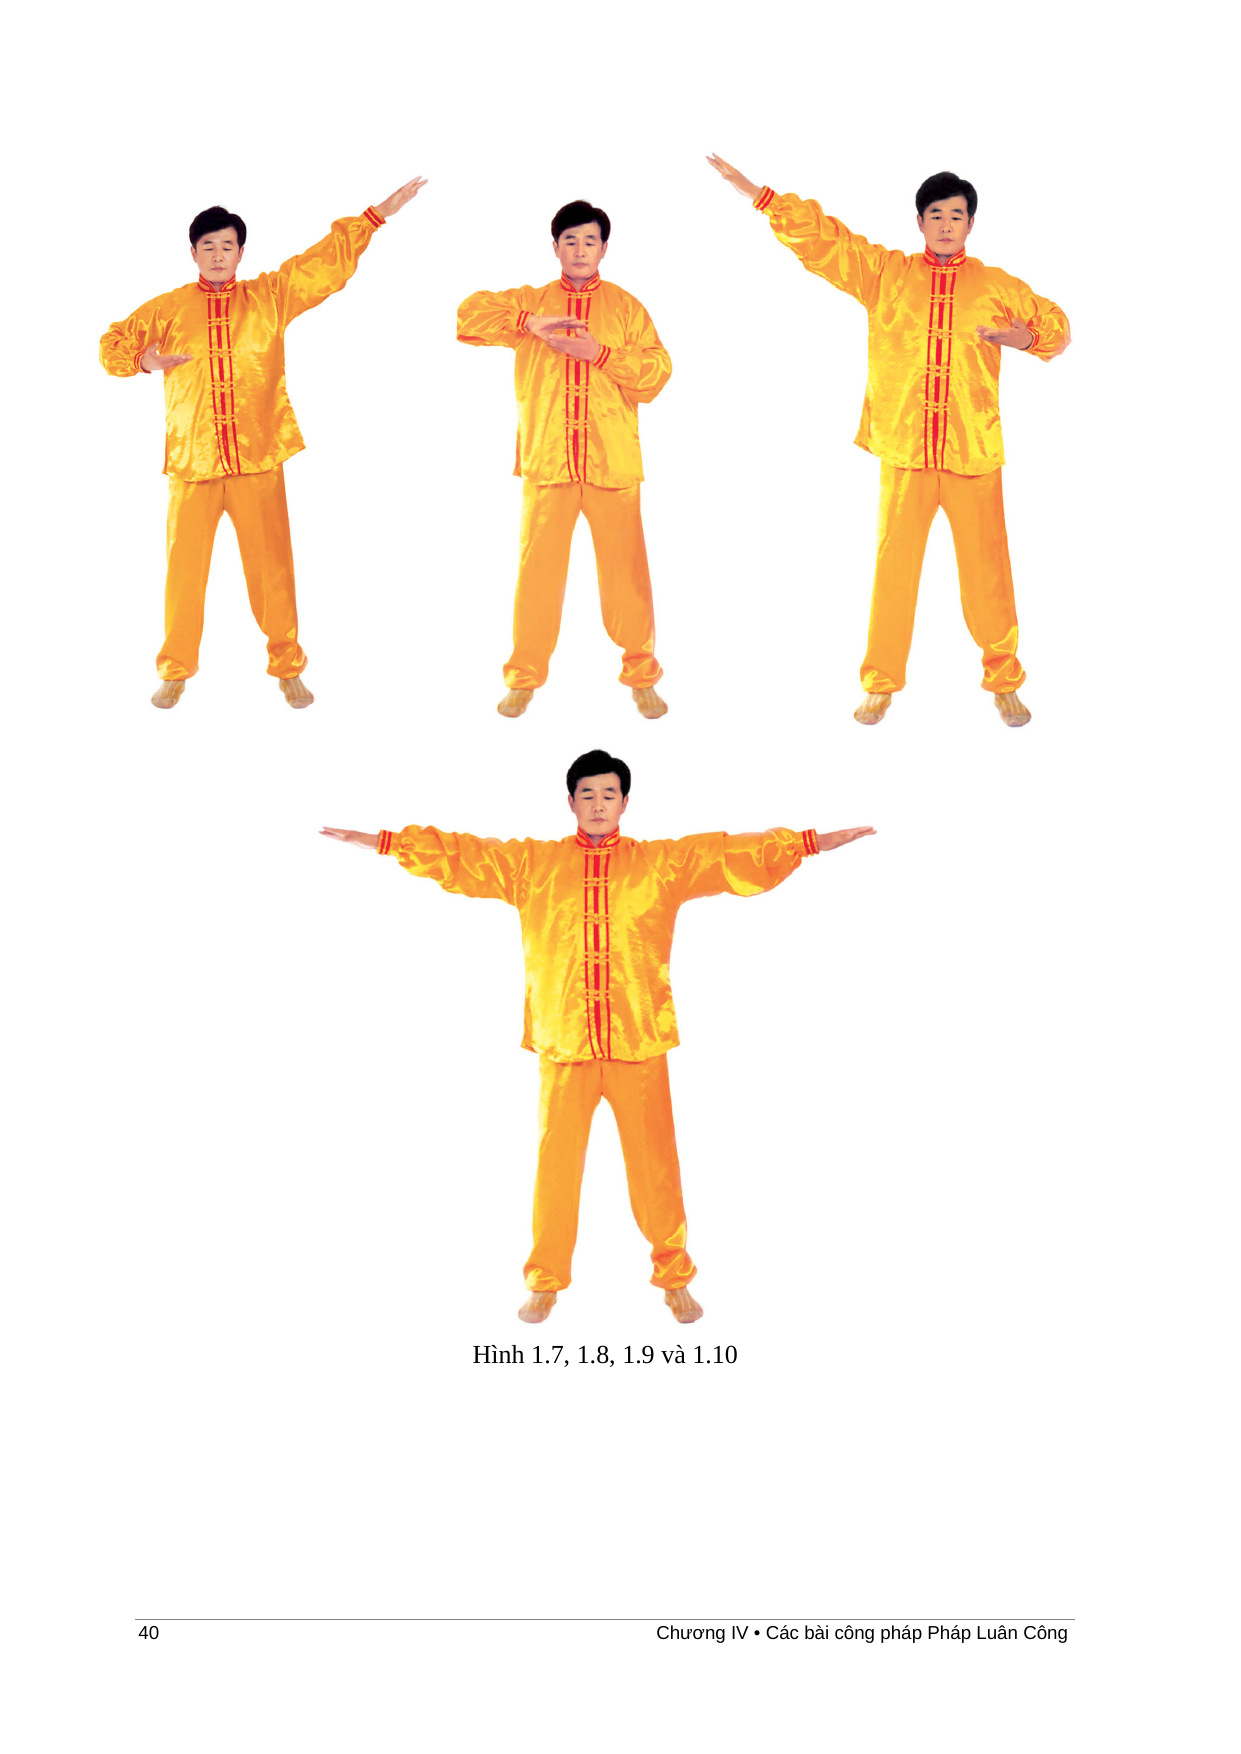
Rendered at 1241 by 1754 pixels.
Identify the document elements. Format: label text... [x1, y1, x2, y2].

picture [94, 120, 1116, 1340]
text Hình 1.7, 1.8, 1.9 và 1.10 [90, 120, 1120, 1369]
